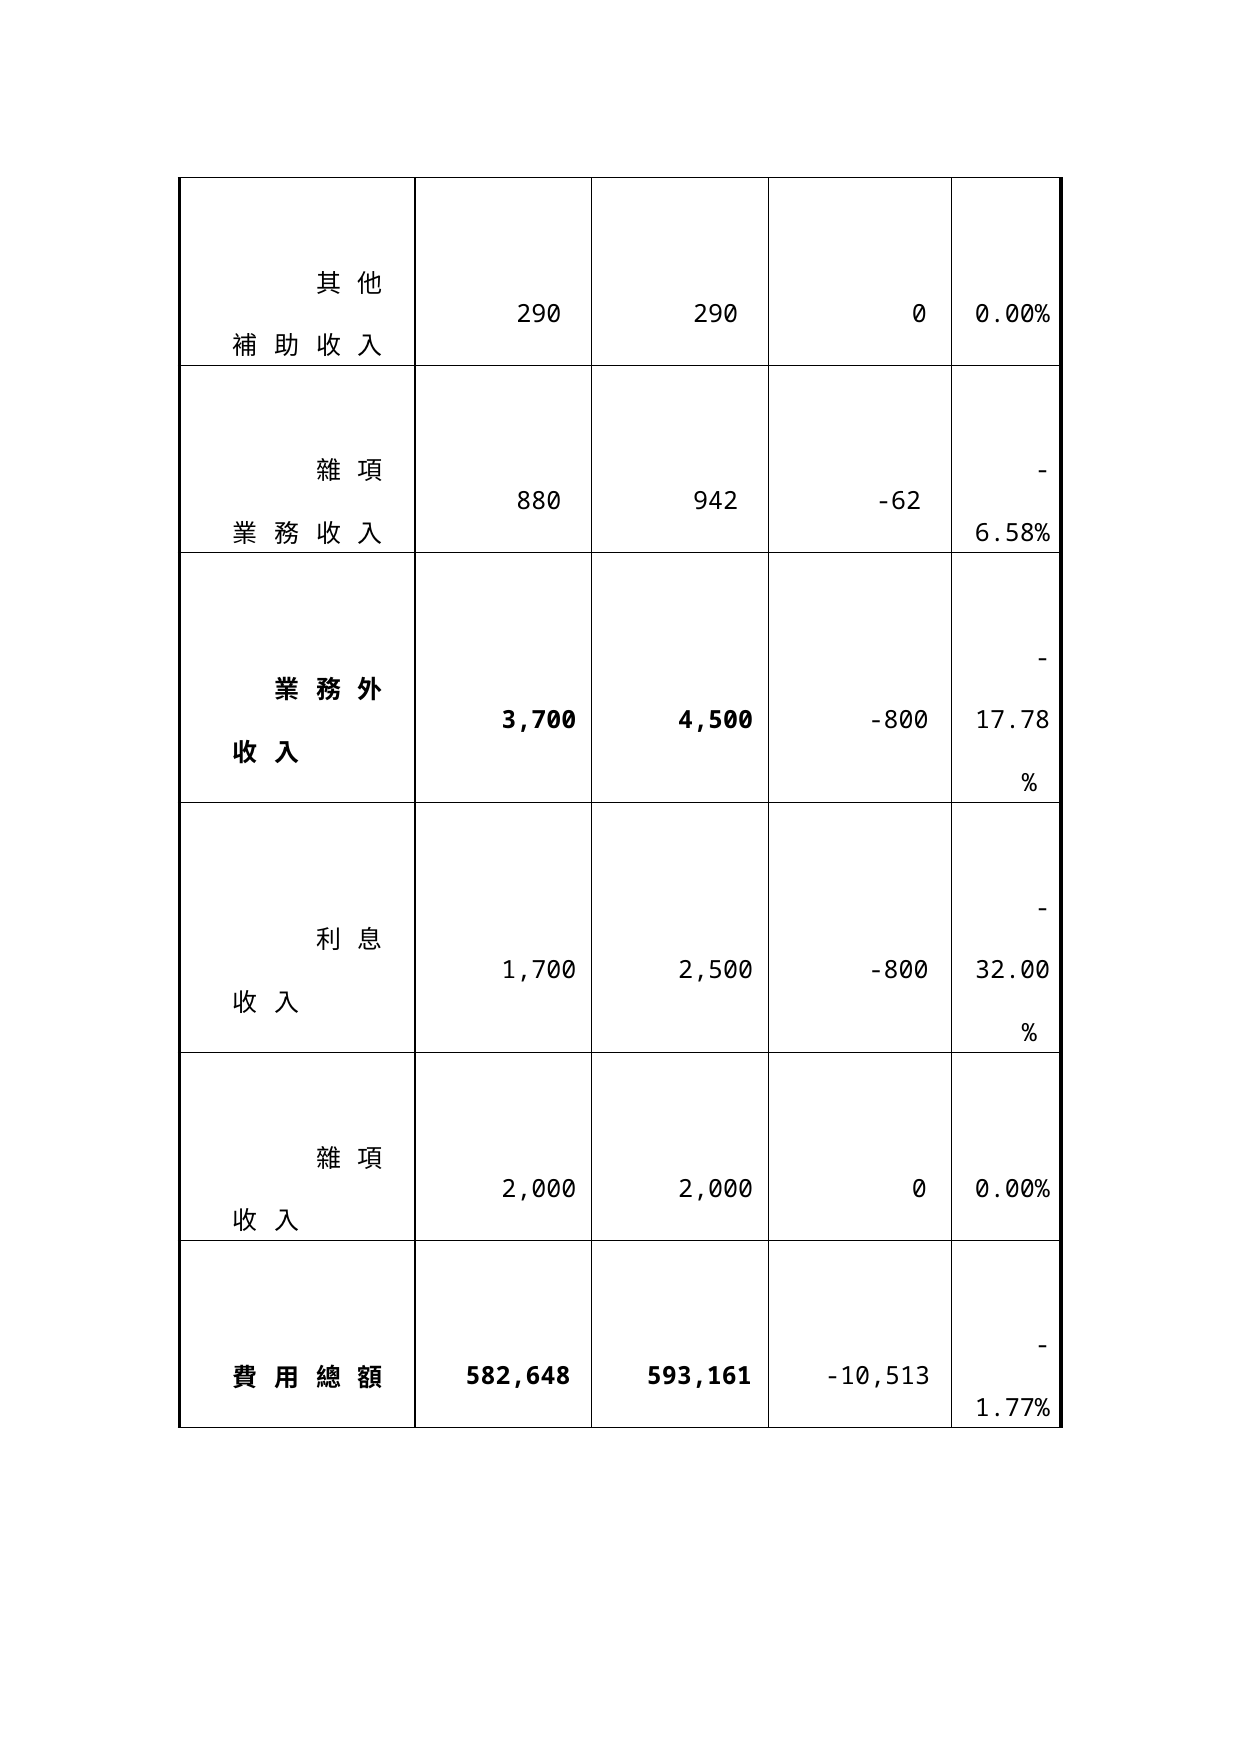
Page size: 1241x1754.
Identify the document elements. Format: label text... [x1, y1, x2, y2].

table_cell 0 [769, 178, 951, 365]
table_cell -800 [769, 553, 951, 802]
table_cell -6.58% [952, 366, 1059, 552]
table_cell 2,500 [592, 803, 768, 1052]
table_cell 582,648 [416, 1241, 591, 1427]
table_cell 雜項收入 [181, 1053, 414, 1240]
table_cell 3,700 [416, 553, 591, 802]
table_cell -62 [769, 366, 951, 552]
table_cell -17.78% [952, 553, 1059, 802]
table_cell 1,700 [416, 803, 591, 1052]
table_cell -10,513 [769, 1241, 951, 1427]
table_cell -800 [769, 803, 951, 1052]
table_cell 290 [592, 178, 768, 365]
table_cell 2,000 [592, 1053, 768, 1240]
table_cell 0.00% [952, 1053, 1059, 1240]
table_cell 942 [592, 366, 768, 552]
table_cell -1.77% [952, 1241, 1059, 1427]
table_cell 費用總額 [181, 1241, 414, 1427]
table_cell 593,161 [592, 1241, 768, 1427]
table_cell 其他補助收入 [181, 178, 414, 365]
table_cell 2,000 [416, 1053, 591, 1240]
table_cell 880 [416, 366, 591, 552]
table_cell 4,500 [592, 553, 768, 802]
table_cell 利息收入 [181, 803, 414, 1052]
table_cell 290 [416, 178, 591, 365]
table_cell 雜項業務收入 [181, 366, 414, 552]
table_cell 0 [769, 1053, 951, 1240]
table_cell 0.00% [952, 178, 1059, 365]
table_cell 業務外收入 [181, 553, 414, 802]
table_cell -32.00% [952, 803, 1059, 1052]
